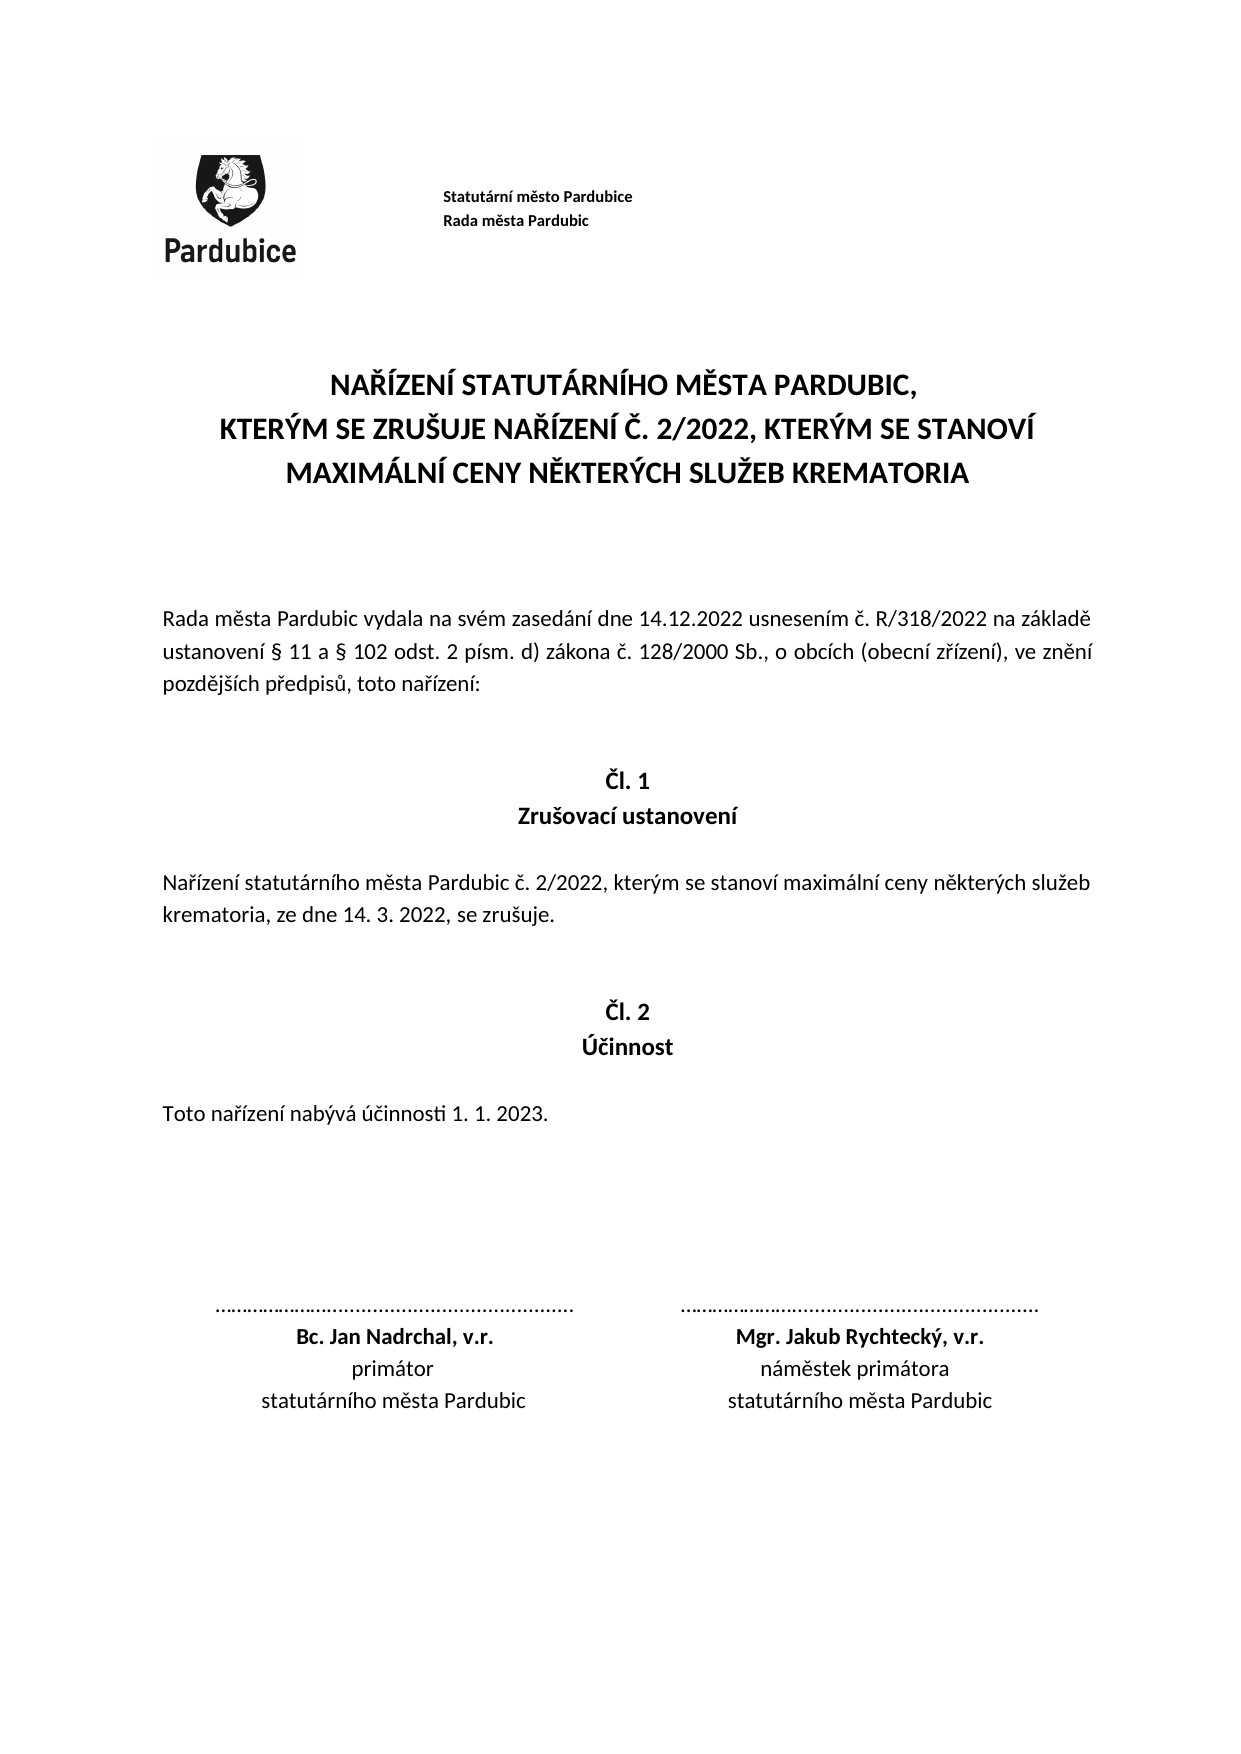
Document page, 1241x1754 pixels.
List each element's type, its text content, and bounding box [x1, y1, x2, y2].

table_cell Mgr. Jakub Rychtecký, v.r. [628, 1323, 1093, 1354]
text Statutární město Pardubice [369, 187, 1093, 207]
table_cell [163, 1259, 628, 1291]
table_cell statutárního města Pardubic [628, 1386, 1093, 1418]
table_cell [163, 1195, 628, 1227]
table_cell primátor [163, 1354, 628, 1386]
table_header [163, 1163, 628, 1195]
table_cell …………………........................................... [628, 1291, 1093, 1322]
text Rada města Pardubic [369, 210, 1093, 230]
text Čl. 1 [162, 766, 1093, 796]
table_cell [628, 1227, 1093, 1259]
table_cell [163, 1227, 628, 1259]
table_cell [628, 1259, 1093, 1291]
table_header [628, 1163, 1093, 1195]
text Toto nařízení nabývá účinnosti 1. 1. 2023. [162, 1099, 1093, 1127]
text Čl. 2 [162, 996, 1093, 1027]
text Zrušovací ustanovení [162, 801, 1093, 831]
text KTERÝM SE ZRUŠUJE NAŘÍZENÍ Č. 2/2022, KTERÝM SE STANOVÍ MAXIMÁLNÍ CENY NĚKTERÝCH SLUŽEB KREMATORIA [162, 409, 1093, 491]
table_cell Bc. Jan Nadrchal, v.r. [163, 1323, 628, 1354]
table_cell náměstek primátora [628, 1354, 1093, 1386]
text NAŘÍZENÍ STATUTÁRNÍHO MĚSTA PARDUBIC, [162, 365, 1093, 403]
subtitle Rada města Pardubic vydala na svém zasedání dne 14.12.2022 usnesením č. R/318/2022 na základě ustanovení § 11 a § 102 odst. 2 písm. d) zákona č. 128/2000 Sb., o obcích (obecní zřízení), ve znění pozdějších předpisů, toto nařízení: [162, 604, 1093, 697]
table_cell statutárního města Pardubic [163, 1386, 628, 1418]
text Nařízení statutárního města Pardubic č. 2/2022, kterým se stanoví maximální ceny některých služeb krematoria, ze dne 14. 3. 2022, se zrušuje. [162, 868, 1093, 928]
table_cell …………………........................................... [163, 1291, 628, 1322]
table_cell [628, 1195, 1093, 1227]
text Účinnost [162, 1031, 1093, 1062]
